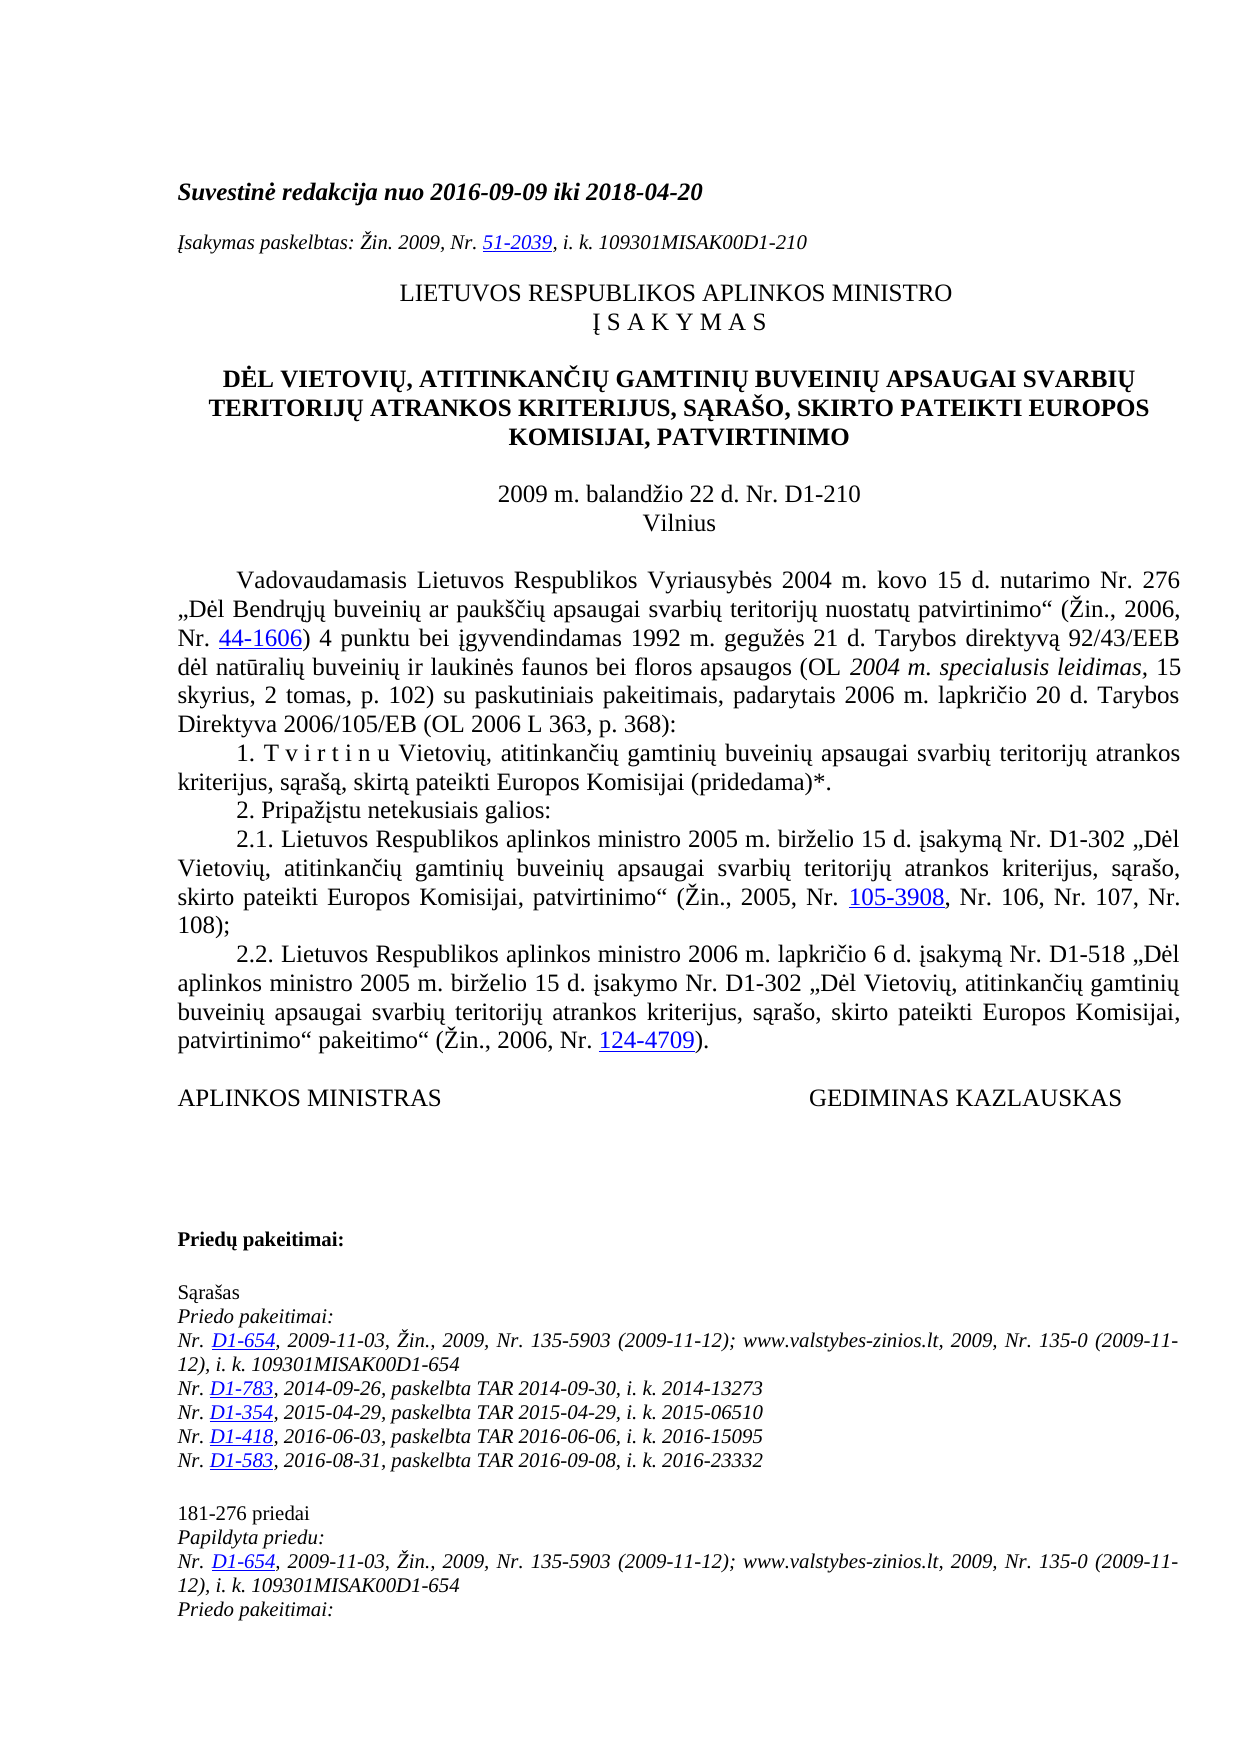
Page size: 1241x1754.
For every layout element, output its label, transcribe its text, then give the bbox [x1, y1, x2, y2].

text 181-276 priedai [177, 1501, 1181, 1525]
text Nr. D1-418, 2016-06-03, paskelbta TAR 2016-06-06, i. k. 2016-15095 [177, 1424, 1181, 1448]
text Įsakymas paskelbtas: Žin. 2009, Nr. 51-2039, i. k. 109301MISAK00D1-210 [177, 230, 1181, 254]
text Nr. D1-783, 2014-09-26, paskelbta TAR 2014-09-30, i. k. 2014-13273 [177, 1376, 1181, 1400]
text Papildyta priedu: [177, 1525, 1181, 1549]
text 2. Pripažįstu netekusiais galios: [177, 796, 1181, 824]
text 1. Tvirtinu Vietovių, atitinkančių gamtinių buveinių apsaugai svarbių teritorijų atrankos kriterijus, sąrašą, skirtą pateikti Europos Komisijai (pridedama)*. [177, 738, 1181, 796]
text Nr. D1-654, 2009-11-03, Žin., 2009, Nr. 135-5903 (2009-11-12); www.valstybes-zinios.lt, 2009, Nr. 135-0 (2009-11-12), i. k. 109301MISAK00D1-654 [177, 1549, 1181, 1597]
text DĖL VIETOVIŲ, ATITINKANČIŲ GAMTINIŲ BUVEINIŲ APSAUGAI SVARBIŲ TERITORIJŲ ATRANKOS KRITERIJUS, SĄRAŠO, SKIRTO PATEIKTI EUROPOS KOMISIJAI, PATVIRTINIMO [177, 364, 1181, 451]
text Suvestinė redakcija nuo 2016-09-09 iki 2018-04-20 [177, 177, 1181, 206]
text Sąrašas [177, 1280, 1181, 1304]
text LIETUVOS RESPUBLIKOS APLINKOS MINISTRO [177, 278, 1181, 307]
text 2009 m. balandžio 22 d. Nr. D1-210 [177, 479, 1181, 508]
text Nr. D1-354, 2015-04-29, paskelbta TAR 2015-04-29, i. k. 2015-06510 [177, 1400, 1181, 1424]
text Vadovaudamasis Lietuvos Respublikos Vyriausybės 2004 m. kovo 15 d. nutarimo Nr. 276 „Dėl Bendrųjų buveinių ar paukščių apsaugai svarbių teritorijų nuostatų patvirtinimo“ (Žin., 2006, Nr. 44-1606) 4 punktu bei įgyvendindamas 1992 m. gegužės 21 d. Tarybos direktyvą 92/43/EEB dėl natūralių buveinių ir laukinės faunos bei floros apsaugos (OL 2004 m. specialusis leidimas, 15 skyrius, 2 tomas, p. 102) su paskutiniais pakeitimais, padarytais 2006 m. lapkričio 20 d. Tarybos Direktyva 2006/105/EB (OL 2006 L 363, p. 368): [177, 566, 1181, 738]
text 2.2. Lietuvos Respublikos aplinkos ministro 2006 m. lapkričio 6 d. įsakymą Nr. D1-518 „Dėl aplinkos ministro 2005 m. birželio 15 d. įsakymo Nr. D1-302 „Dėl Vietovių, atitinkančių gamtinių buveinių apsaugai svarbių teritorijų atrankos kriterijus, sąrašo, skirto pateikti Europos Komisijai, patvirtinimo“ pakeitimo“ (Žin., 2006, Nr. 124-4709). [177, 939, 1181, 1054]
text Priedo pakeitimai: [177, 1597, 1181, 1621]
text APLINKOS MINISTRAS GEDIMINAS KAZLAUSKAS [177, 1083, 1181, 1112]
text ĮSAKYMAS [177, 307, 1181, 336]
text Priedo pakeitimai: [177, 1304, 1181, 1328]
text Nr. D1-583, 2016-08-31, paskelbta TAR 2016-09-08, i. k. 2016-23332 [177, 1448, 1181, 1472]
text Nr. D1-654, 2009-11-03, Žin., 2009, Nr. 135-5903 (2009-11-12); www.valstybes-zinios.lt, 2009, Nr. 135-0 (2009-11-12), i. k. 109301MISAK00D1-654 [177, 1328, 1181, 1376]
text 2.1. Lietuvos Respublikos aplinkos ministro 2005 m. birželio 15 d. įsakymą Nr. D1-302 „Dėl Vietovių, atitinkančių gamtinių buveinių apsaugai svarbių teritorijų atrankos kriterijus, sąrašo, skirto pateikti Europos Komisijai, patvirtinimo“ (Žin., 2005, Nr. 105-3908, Nr. 106, Nr. 107, Nr. 108); [177, 824, 1181, 939]
text Priedų pakeitimai: [177, 1227, 1181, 1251]
text Vilnius [177, 508, 1181, 537]
